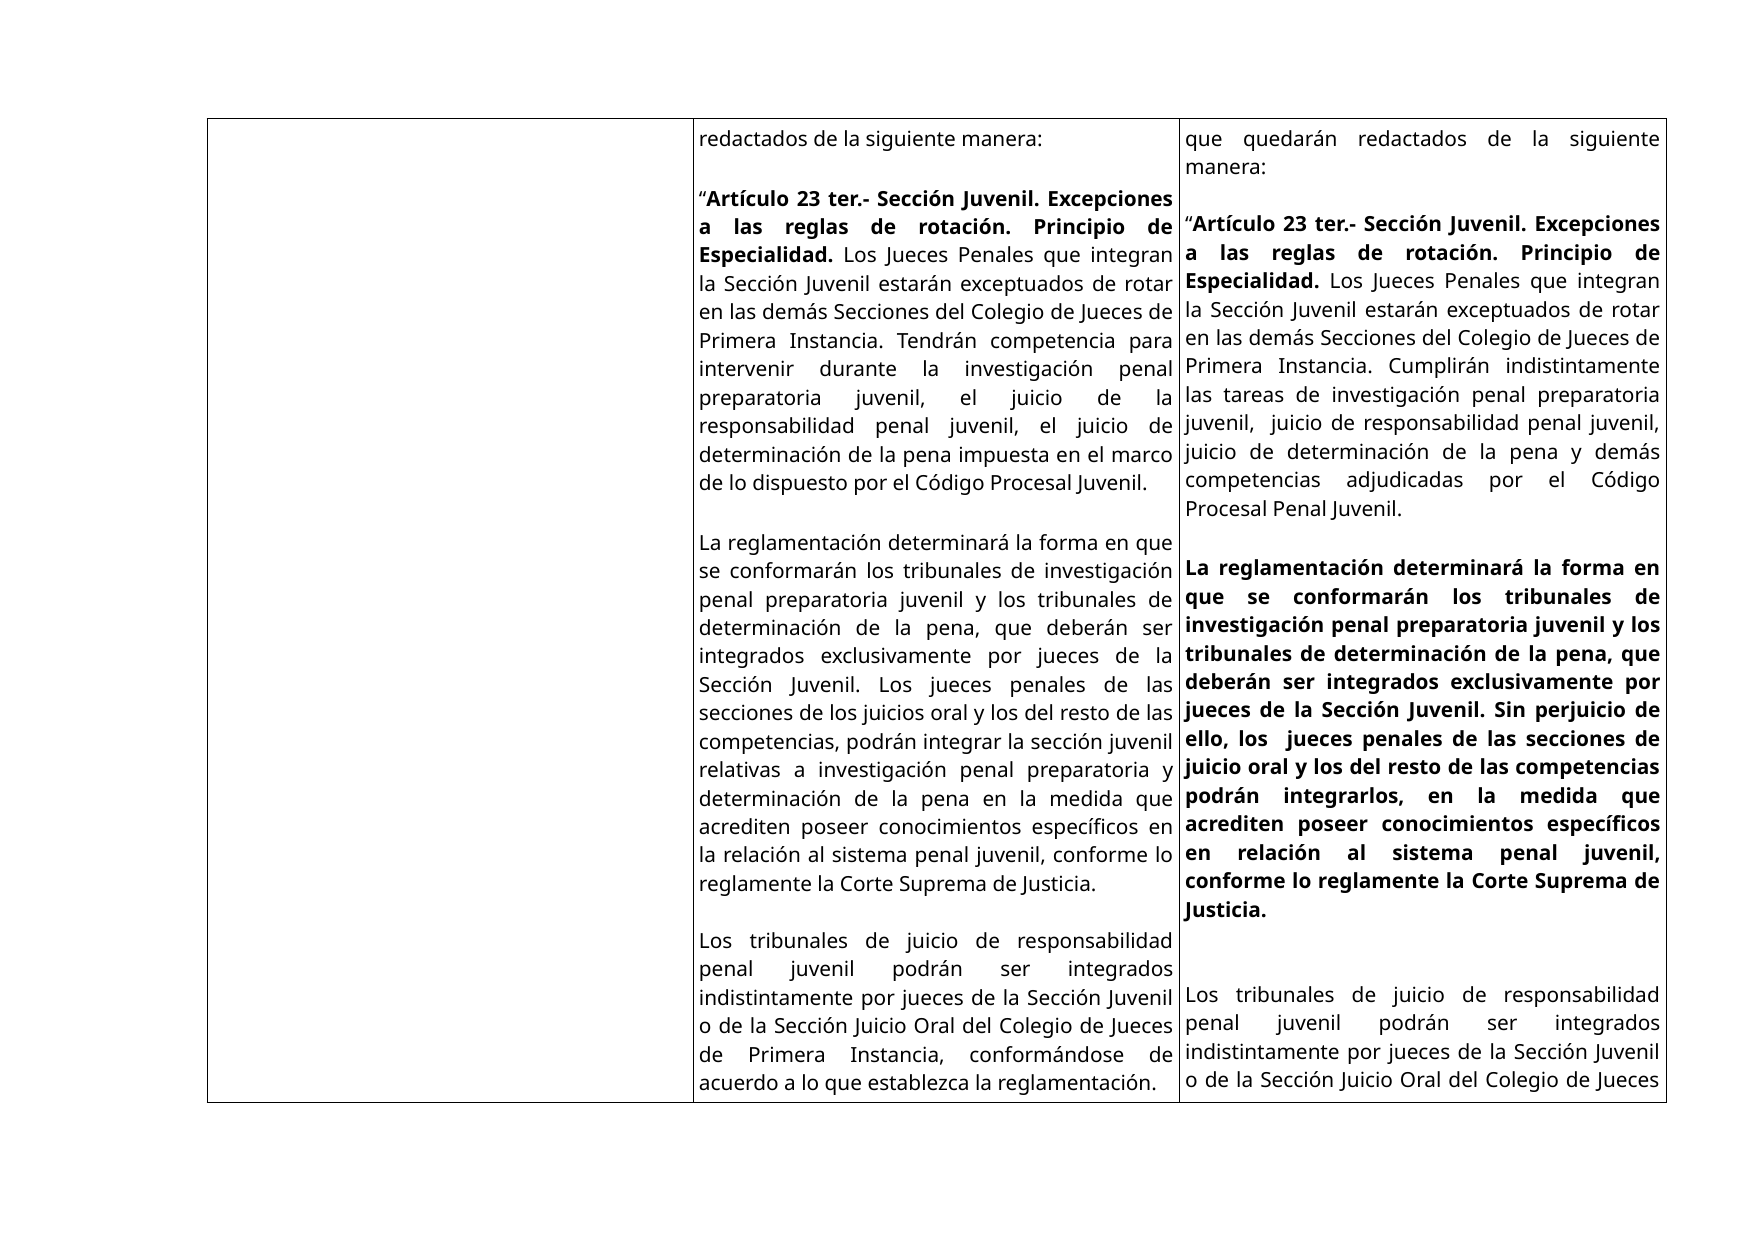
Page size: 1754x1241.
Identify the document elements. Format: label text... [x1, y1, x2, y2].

table_cell redactados de la siguiente manera: “Artículo 23 ter.- Sección Juvenil. Excepciones a las reglas de rotación. Principio de Especialidad. Los Jueces Penales que integran la Sección Juvenil estarán exceptuados de rotar en las demás Secciones del Colegio de Jueces de Primera Instancia. Tendrán competencia para intervenir durante la investigación penal preparatoria juvenil, el juicio de la responsabilidad penal juvenil, el juicio de determinación de la pena impuesta en el marco de lo dispuesto por el Código Procesal Juvenil. La reglamentación determinará la forma en que se conformarán los tribunales de investigación penal preparatoria juvenil y los tribunales de determinación de la pena, que deberán ser integrados exclusivamente por jueces de la Sección Juvenil. Los jueces penales de las secciones de los juicios oral y los del resto de las competencias, podrán integrar la sección juvenil relativas a investigación penal preparatoria y determinación de la pena en la medida que acrediten poseer conocimientos específicos en la relación al sistema penal juvenil, conforme lo reglamente la Corte Suprema de Justicia. Los tribunales de juicio de responsabilidad penal juvenil podrán ser integrados indistintamente por jueces de la Sección Juvenil o de la Sección Juicio Oral del Colegio de Jueces de Primera Instancia, conformándose de acuerdo a lo que establezca la reglamentación. [694, 119, 1179, 1102]
table_cell [208, 119, 693, 1102]
table_cell que quedarán redactados de la siguiente manera: “Artículo 23 ter.- Sección Juvenil. Excepciones a las reglas de rotación. Principio de Especialidad. Los Jueces Penales que integran la Sección Juvenil estarán exceptuados de rotar en las demás Secciones del Colegio de Jueces de Primera Instancia. Cumplirán indistintamente las tareas de investigación penal preparatoria juvenil, juicio de responsabilidad penal juvenil, juicio de determinación de la pena y demás competencias adjudicadas por el Código Procesal Penal Juvenil. La reglamentación determinará la forma en que se conformarán los tribunales de investigación penal preparatoria juvenil y los tribunales de determinación de la pena, que deberán ser integrados exclusivamente por jueces de la Sección Juvenil. Sin perjuicio de ello, los jueces penales de las secciones de juicio oral y los del resto de las competencias podrán integrarlos, en la medida que acrediten poseer conocimientos específicos en relación al sistema penal juvenil, conforme lo reglamente la Corte Suprema de Justicia. Los tribunales de juicio de responsabilidad penal juvenil podrán ser integrados indistintamente por jueces de la Sección Juvenil o de la Sección Juicio Oral del Colegio de Jueces [1180, 119, 1666, 1102]
